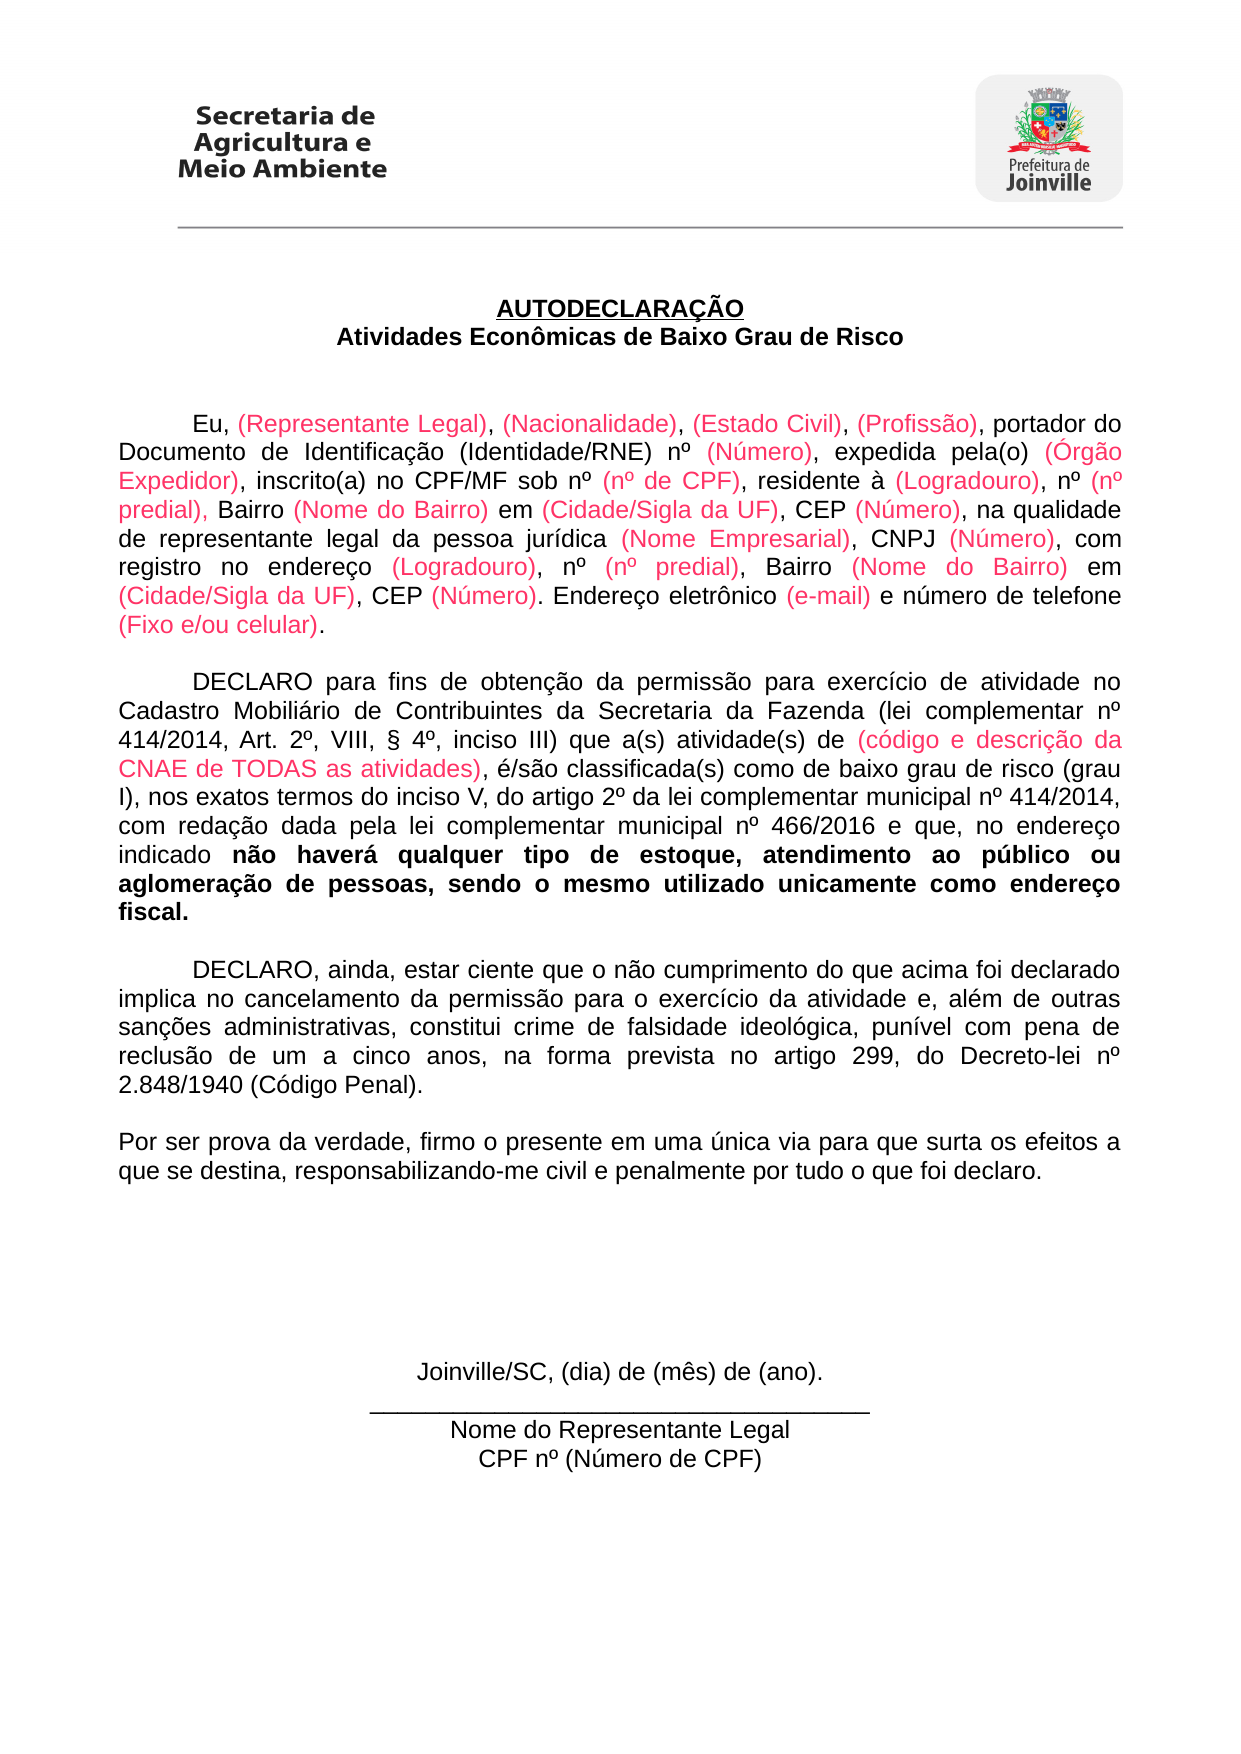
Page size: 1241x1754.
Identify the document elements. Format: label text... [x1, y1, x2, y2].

text Joinville/SC, (dia) de (mês) de (ano). [118, 1357, 1122, 1386]
text Atividades Econômicas de Baixo Grau de Risco [118, 322, 1122, 351]
text CPF nº (Número de CPF) [118, 1444, 1122, 1472]
picture [0, 0, 1241, 253]
text Eu, (Representante Legal), (Nacionalidade), (Estado Civil), (Profissão), portador do Documento de Identificação (Identidade/RNE) nº (Número), expedida pela(o) (Órgão Expedidor), inscrito(a) no CPF/MF sob nº (nº de CPF), residente à (Logradouro), nº (nº predial), Bairro (Nome do Bairro) em (Cidade/Sigla da UF), CEP (Número), na qualidade de representante legal da pessoa jurídica (Nome Empresarial), CNPJ (Número), com registro no endereço (Logradouro), nº (nº predial), Bairro (Nome do Bairro) em (Cidade/Sigla da UF), CEP (Número). Endereço eletrônico (e-mail) e número de telefone (Fixo e/ou celular). [118, 409, 1122, 639]
text DECLARO para fins de obtenção da permissão para exercício de atividade no Cadastro Mobiliário de Contribuintes da Secretaria da Fazenda (lei complementar nº 414/2014, Art. 2º, VIII, § 4º, inciso III) que a(s) atividade(s) de (código e descrição da CNAE de TODAS as atividades), é/são classificada(s) como de baixo grau de risco (grau I), nos exatos termos do inciso V, do artigo 2º da lei complementar municipal nº 414/2014, com redação dada pela lei complementar municipal nº 466/2016 e que, no endereço indicado não haverá qualquer tipo de estoque, atendimento ao público ou aglomeração de pessoas, sendo o mesmo utilizado unicamente como endereço fiscal. [118, 667, 1122, 926]
text Por ser prova da verdade, firmo o presente em uma única via para que surta os efeitos a que se destina, responsabilizando-me civil e penalmente por tudo o que foi declaro. [118, 1127, 1122, 1185]
text Nome do Representante Legal [118, 1415, 1122, 1444]
text AUTODECLARAÇÃO [118, 294, 1122, 322]
text DECLARO, ainda, estar ciente que o não cumprimento do que acima foi declarado implica no cancelamento da permissão para o exercício da atividade e, além de outras sanções administrativas, constitui crime de falsidade ideológica, punível com pena de reclusão de um a cinco anos, na forma prevista no artigo 299, do Decreto-lei nº 2.848/1940 (Código Penal). [118, 955, 1122, 1099]
text ____________________________________ [118, 1386, 1122, 1415]
